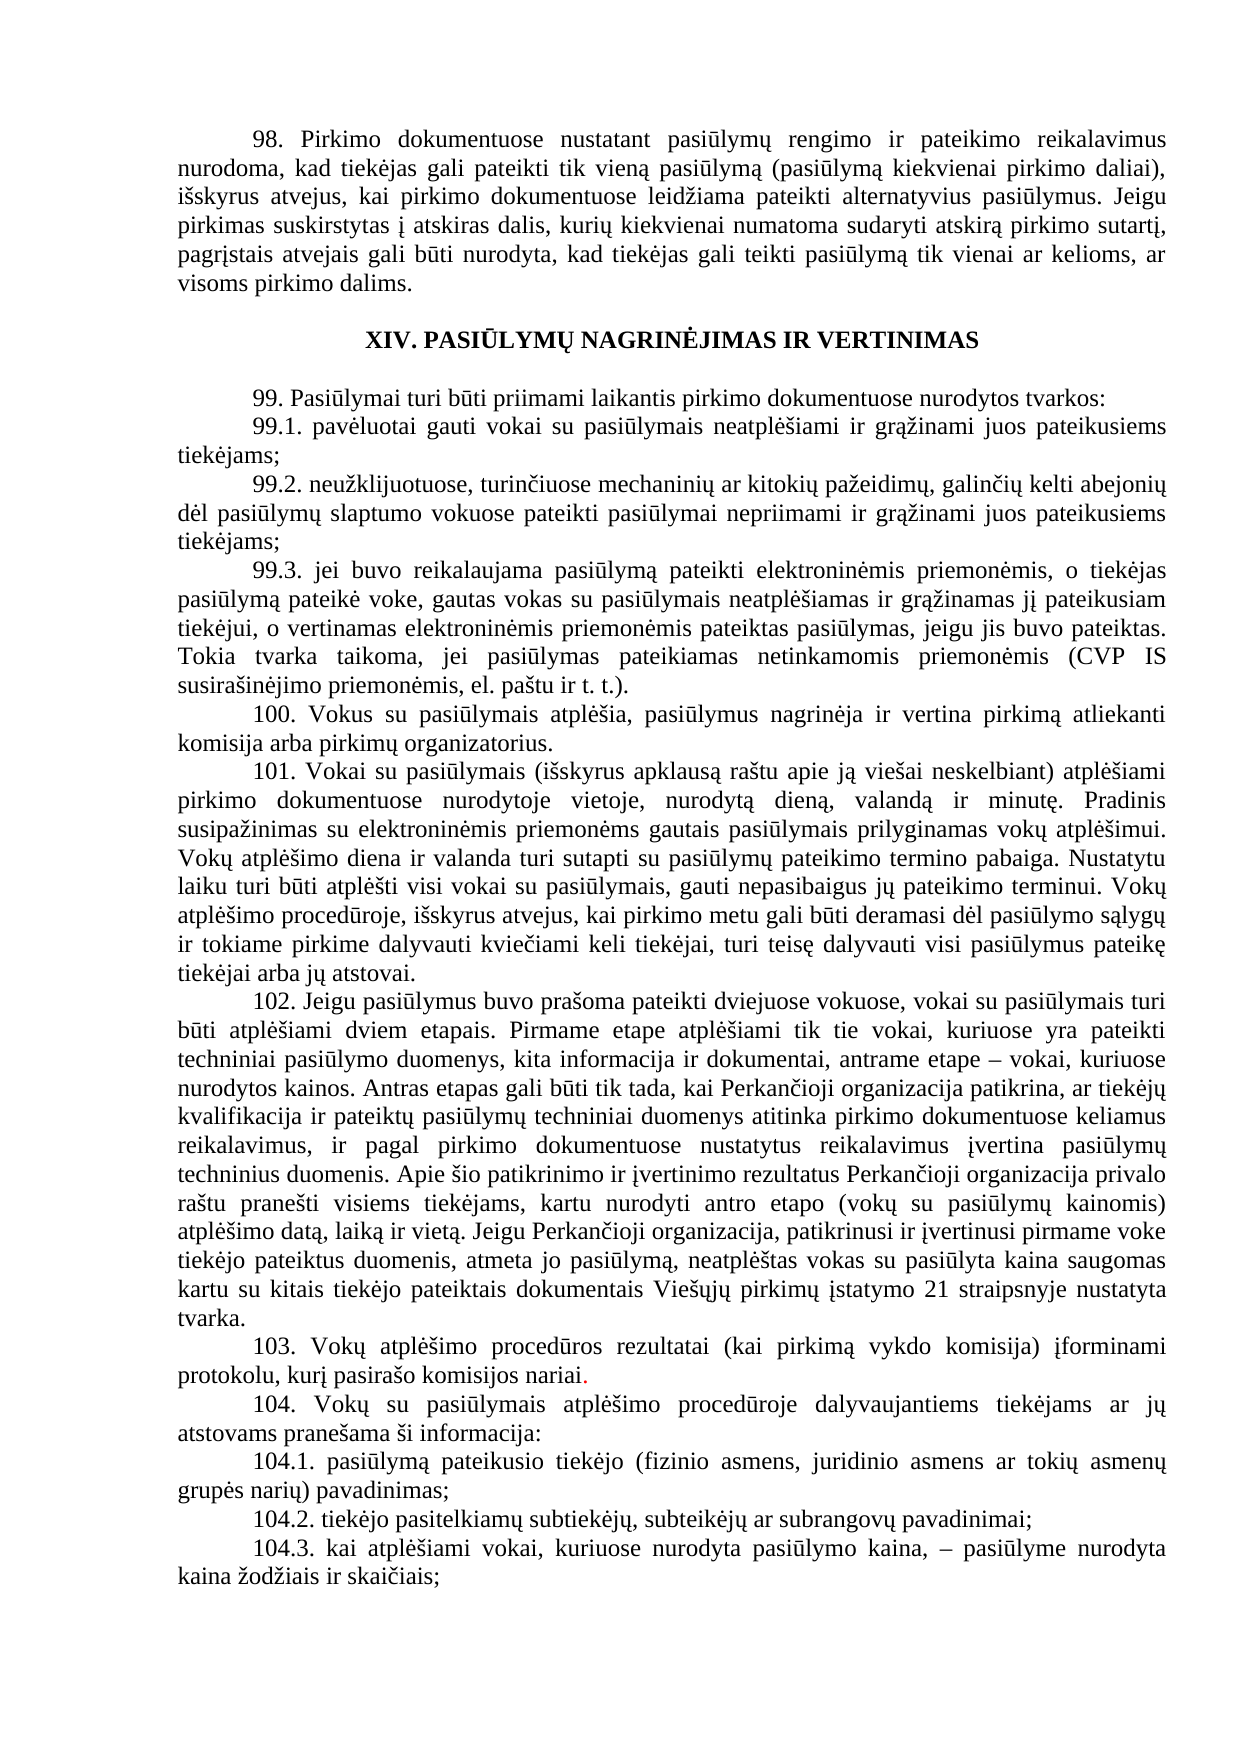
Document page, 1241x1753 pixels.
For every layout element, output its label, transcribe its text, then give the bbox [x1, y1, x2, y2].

text 100. Vokus su pasiūlymais atplėšia, pasiūlymus nagrinėja ir vertina pirkimą atliekanti komisija arba pirkimų organizatorius. [177, 699, 1167, 756]
text 103. Vokų atplėšimo procedūros rezultatai (kai pirkimą vykdo komisija) įforminami protokolu, kurį pasirašo komisijos nariai. [177, 1331, 1167, 1389]
text 104.2. tiekėjo pasitelkiamų subtiekėjų, subteikėjų ar subrangovų pavadinimai; [177, 1504, 1167, 1533]
text 99.1. pavėluotai gauti vokai su pasiūlymais neatplėšiami ir grąžinami juos pateikusiems tiekėjams; [177, 411, 1167, 469]
text 104. Vokų su pasiūlymais atplėšimo procedūroje dalyvaujantiems tiekėjams ar jų atstovams pranešama ši informacija: [177, 1389, 1167, 1446]
text 102. Jeigu pasiūlymus buvo prašoma pateikti dviejuose vokuose, vokai su pasiūlymais turi būti atplėšiami dviem etapais. Pirmame etape atplėšiami tik tie vokai, kuriuose yra pateikti techniniai pasiūlymo duomenys, kita informacija ir dokumentai, antrame etape – vokai, kuriuose nurodytos kainos. Antras etapas gali būti tik tada, kai Perkančioji organizacija patikrina, ar tiekėjų kvalifikacija ir pateiktų pasiūlymų techniniai duomenys atitinka pirkimo dokumentuose keliamus reikalavimus, ir pagal pirkimo dokumentuose nustatytus reikalavimus įvertina pasiūlymų techninius duomenis. Apie šio patikrinimo ir įvertinimo rezultatus Perkančioji organizacija privalo raštu pranešti visiems tiekėjams, kartu nurodyti antro etapo (vokų su pasiūlymų kainomis) atplėšimo datą, laiką ir vietą. Jeigu Perkančioji organizacija, patikrinusi ir įvertinusi pirmame voke tiekėjo pateiktus duomenis, atmeta jo pasiūlymą, neatplėštas vokas su pasiūlyta kaina saugomas kartu su kitais tiekėjo pateiktais dokumentais Viešųjų pirkimų įstatymo 21 straipsnyje nustatyta tvarka. [177, 986, 1167, 1331]
text 104.1. pasiūlymą pateikusio tiekėjo (fizinio asmens, juridinio asmens ar tokių asmenų grupės narių) pavadinimas; [177, 1446, 1167, 1504]
text 98. Pirkimo dokumentuose nustatant pasiūlymų rengimo ir pateikimo reikalavimus nurodoma, kad tiekėjas gali pateikti tik vieną pasiūlymą (pasiūlymą kiekvienai pirkimo daliai), išskyrus atvejus, kai pirkimo dokumentuose leidžiama pateikti alternatyvius pasiūlymus. Jeigu pirkimas suskirstytas į atskiras dalis, kurių kiekvienai numatoma sudaryti atskirą pirkimo sutartį, pagrįstais atvejais gali būti nurodyta, kad tiekėjas gali teikti pasiūlymą tik vienai ar kelioms, ar visoms pirkimo dalims. [177, 124, 1167, 296]
text 99.3. jei buvo reikalaujama pasiūlymą pateikti elektroninėmis priemonėmis, o tiekėjas pasiūlymą pateikė voke, gautas vokas su pasiūlymais neatplėšiamas ir grąžinamas jį pateikusiam tiekėjui, o vertinamas elektroninėmis priemonėmis pateiktas pasiūlymas, jeigu jis buvo pateiktas. Tokia tvarka taikoma, jei pasiūlymas pateikiamas netinkamomis priemonėmis (CVP IS susirašinėjimo priemonėmis, el. paštu ir t. t.). [177, 555, 1167, 699]
text XIV. PASIŪLYMŲ NAGRINĖJIMAS IR VERTINIMAS [177, 325, 1167, 354]
text 101. Vokai su pasiūlymais (išskyrus apklausą raštu apie ją viešai neskelbiant) atplėšiami pirkimo dokumentuose nurodytoje vietoje, nurodytą dieną, valandą ir minutę. Pradinis susipažinimas su elektroninėmis priemonėms gautais pasiūlymais prilyginamas vokų atplėšimui. Vokų atplėšimo diena ir valanda turi sutapti su pasiūlymų pateikimo termino pabaiga. Nustatytu laiku turi būti atplėšti visi vokai su pasiūlymais, gauti nepasibaigus jų pateikimo terminui. Vokų atplėšimo procedūroje, išskyrus atvejus, kai pirkimo metu gali būti deramasi dėl pasiūlymo sąlygų ir tokiame pirkime dalyvauti kviečiami keli tiekėjai, turi teisę dalyvauti visi pasiūlymus pateikę tiekėjai arba jų atstovai. [177, 756, 1167, 986]
text 99. Pasiūlymai turi būti priimami laikantis pirkimo dokumentuose nurodytos tvarkos: [177, 383, 1167, 411]
text 99.2. neužklijuotuose, turinčiuose mechaninių ar kitokių pažeidimų, galinčių kelti abejonių dėl pasiūlymų slaptumo vokuose pateikti pasiūlymai nepriimami ir grąžinami juos pateikusiems tiekėjams; [177, 469, 1167, 555]
text 104.3. kai atplėšiami vokai, kuriuose nurodyta pasiūlymo kaina, – pasiūlyme nurodyta kaina žodžiais ir skaičiais; [177, 1533, 1167, 1590]
